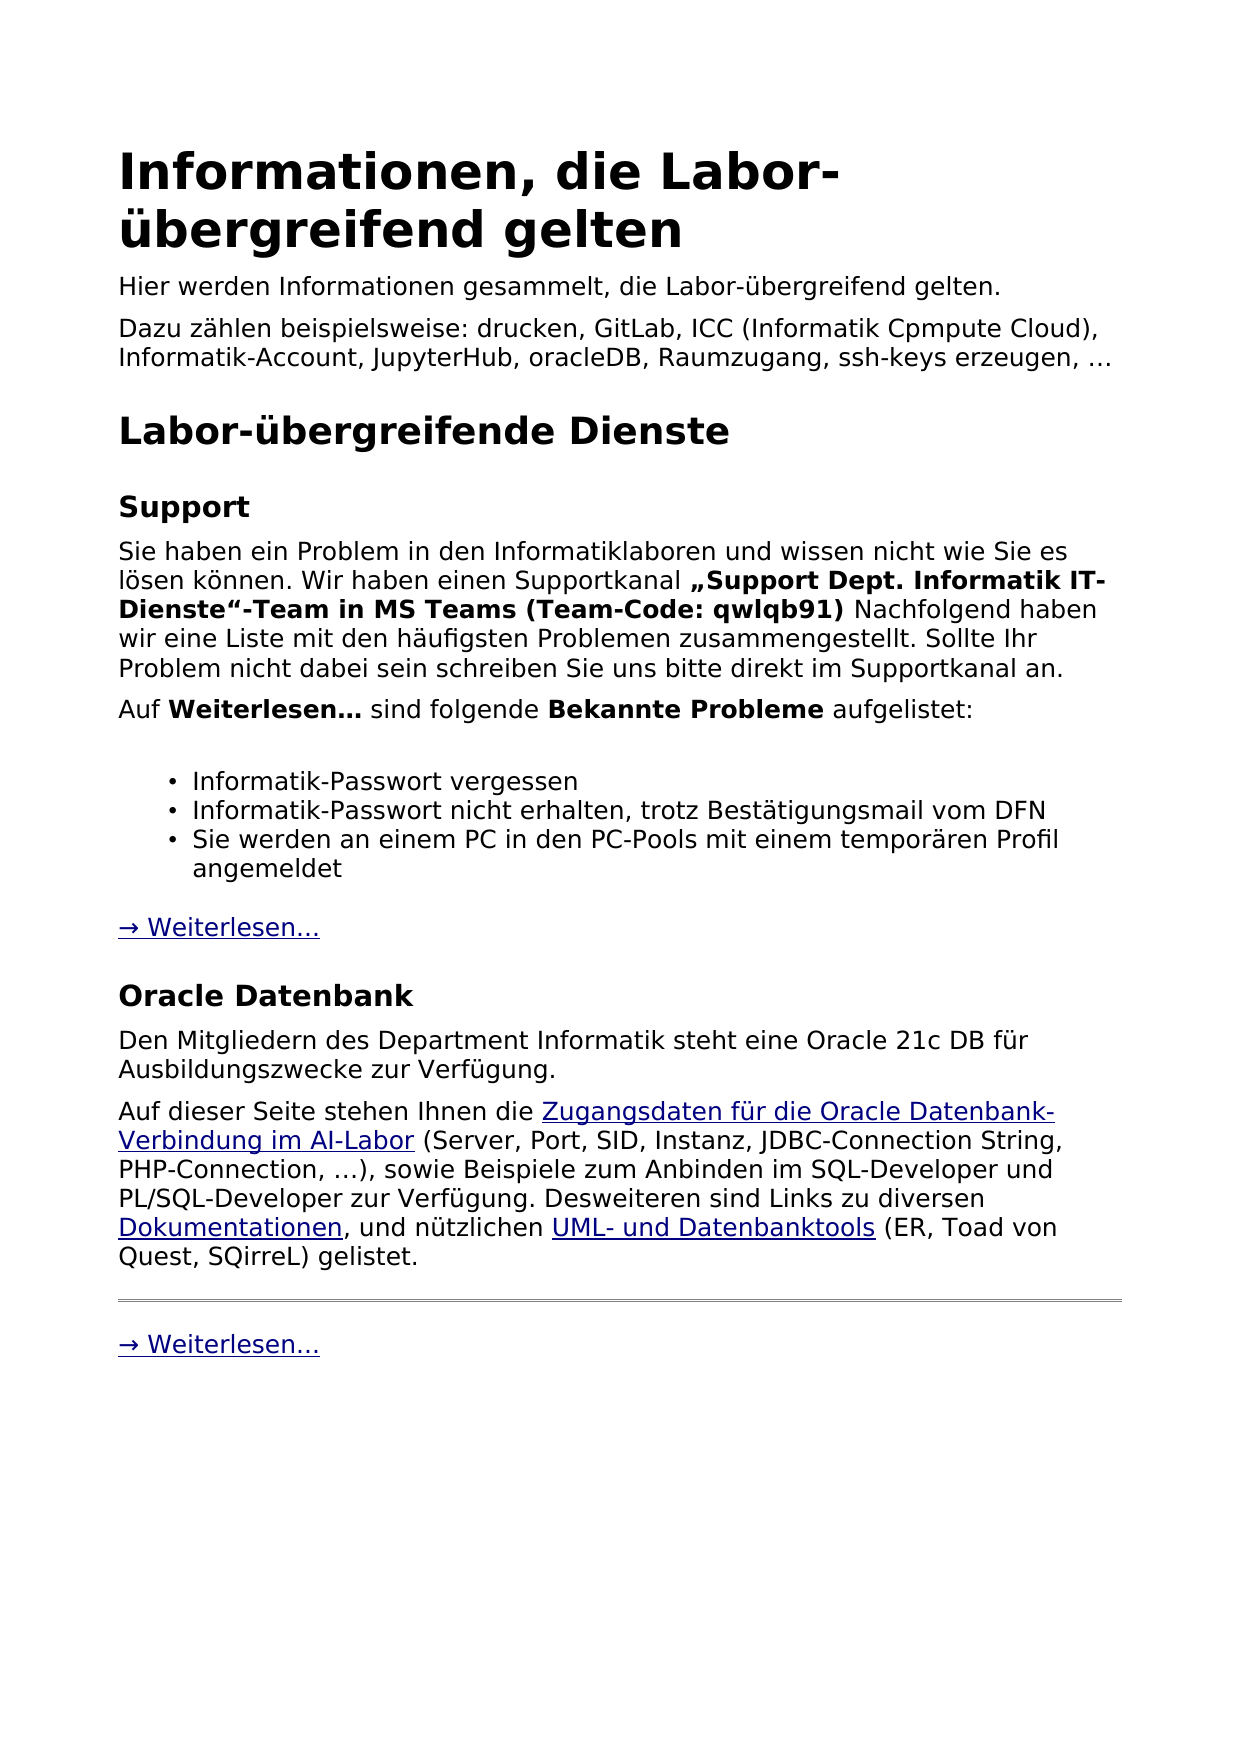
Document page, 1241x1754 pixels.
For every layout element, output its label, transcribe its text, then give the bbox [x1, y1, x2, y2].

text Hier werden Informationen gesammelt, die Labor-übergreifend gelten. [118, 272, 1122, 301]
text Auf dieser Seite stehen Ihnen die Zugangsdaten für die Oracle Datenbank-Verbindung im AI-Labor (Server, Port, SID, Instanz, JDBC-Connection String, PHP-Connection, …), sowie Beispiele zum Anbinden im SQL-Developer und PL/SQL-Developer zur Verfügung. Desweiteren sind Links zu diversen Dokumentationen, und nützlichen UML- und Datenbanktools (ER, Toad von Quest, SQirreL) gelistet. [118, 1097, 1122, 1272]
list Informatik-Passwort vergessen [177, 767, 1122, 796]
subtitle Labor-übergreifende Dienste [118, 409, 1122, 453]
text Sie haben ein Problem in den Informatiklaboren und wissen nicht wie Sie es lösen können. Wir haben einen Supportkanal „Support Dept. Informatik IT-Dienste“-Team in MS Teams (Team-Code: qwlqb91) Nachfolgend haben wir eine Liste mit den häufigsten Problemen zusammengestellt. Sollte Ihr Problem nicht dabei sein schreiben Sie uns bitte direkt im Supportkanal an. [118, 537, 1122, 683]
text Auf Weiterlesen… sind folgende Bekannte Probleme aufgelistet: [118, 696, 1122, 725]
subtitle Support [118, 491, 1122, 525]
text → Weiterlesen... [118, 913, 1122, 942]
list Informatik-Passwort nicht erhalten, trotz Bestätigungsmail vom DFN [177, 796, 1122, 825]
text Dazu zählen beispielsweise: drucken, GitLab, ICC (Informatik Cpmpute Cloud), Informatik-Account, JupyterHub, oracleDB, Raumzugang, ssh-keys erzeugen, … [118, 314, 1122, 372]
subtitle Oracle Datenbank [118, 979, 1122, 1013]
text Den Mitgliedern des Department Informatik steht eine Oracle 21c DB für Ausbildungszwecke zur Verfügung. [118, 1026, 1122, 1084]
text → Weiterlesen... [118, 1331, 1122, 1360]
list Sie werden an einem PC in den PC-Pools mit einem temporären Profil angemeldet [177, 825, 1122, 883]
subtitle Informationen, die Labor-übergreifend gelten [118, 143, 1122, 259]
